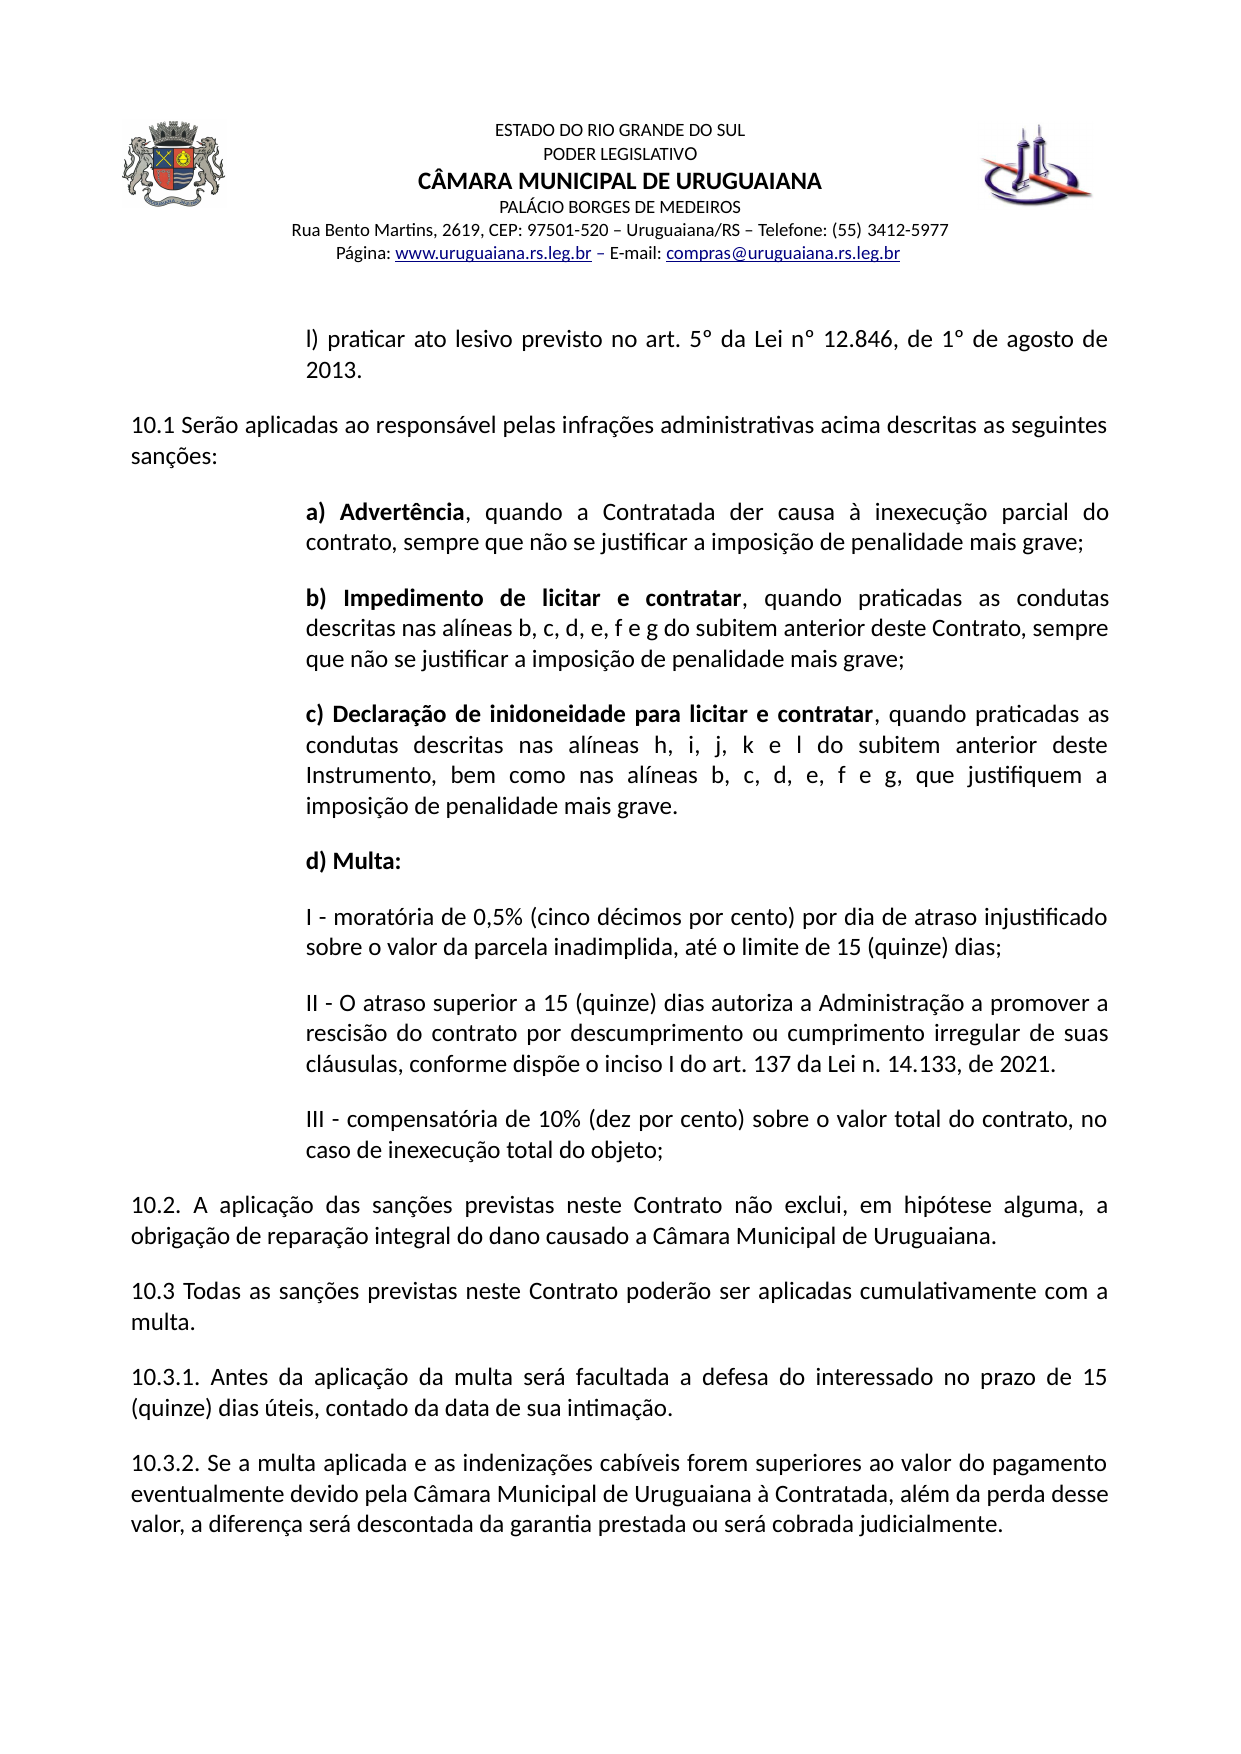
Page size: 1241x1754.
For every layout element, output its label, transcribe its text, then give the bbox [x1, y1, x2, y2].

text a) Advertência, quando a Contratada der causa à inexecução parcial do contrato, sempre que não se justificar a imposição de penalidade mais grave; [306, 496, 1109, 557]
text 10.1 Serão aplicadas ao responsável pelas infrações administrativas acima descritas as seguintes sanções: [131, 409, 1109, 471]
text l) praticar ato lesivo previsto no art. 5º da Lei nº 12.846, de 1º de agosto de 2013. [306, 323, 1109, 384]
text 10.3 Todas as sanções previstas neste Contrato poderão ser aplicadas cumulativamente com a multa. [131, 1276, 1109, 1337]
text III - compensatória de 10% (dez por cento) sobre o valor total do contrato, no caso de inexecução total do objeto; [306, 1103, 1109, 1164]
picture [121, 119, 227, 208]
text d) Multa: [306, 845, 1109, 876]
text 10.3.2. Se a multa aplicada e as indenizações cabíveis forem superiores ao valor do pagamento eventualmente devido pela Câmara Municipal de Uruguaiana à Contratada, além da perda desse valor, a diferença será descontada da garantia prestada ou será cobrada judicialmente. [131, 1448, 1109, 1539]
picture [977, 121, 1094, 210]
text b) Impedimento de licitar e contratar, quando praticadas as condutas descritas nas alíneas b, c, d, e, f e g do subitem anterior deste Contrato, sempre que não se justificar a imposição de penalidade mais grave; [306, 582, 1109, 673]
text 10.2. A aplicação das sanções previstas neste Contrato não exclui, em hipótese alguma, a obrigação de reparação integral do dano causado a Câmara Municipal de Uruguaiana. [131, 1189, 1109, 1251]
text II - O atraso superior a 15 (quinze) dias autoriza a Administração a promover a rescisão do contrato por descumprimento ou cumprimento irregular de suas cláusulas, conforme dispõe o inciso I do art. 137 da Lei n. 14.133, de 2021. [306, 987, 1109, 1078]
text c) Declaração de inidoneidade para licitar e contratar, quando praticadas as condutas descritas nas alíneas h, i, j, k e l do subitem anterior deste Instrumento, bem como nas alíneas b, c, d, e, f e g, que justifiquem a imposição de penalidade mais grave. [306, 698, 1109, 820]
text I - moratória de 0,5% (cinco décimos por cento) por dia de atraso injustificado sobre o valor da parcela inadimplida, até o limite de 15 (quinze) dias; [306, 901, 1109, 962]
text 10.3.1. Antes da aplicação da multa será facultada a defesa do interessado no prazo de 15 (quinze) dias úteis, contado da data de sua intimação. [131, 1362, 1109, 1423]
